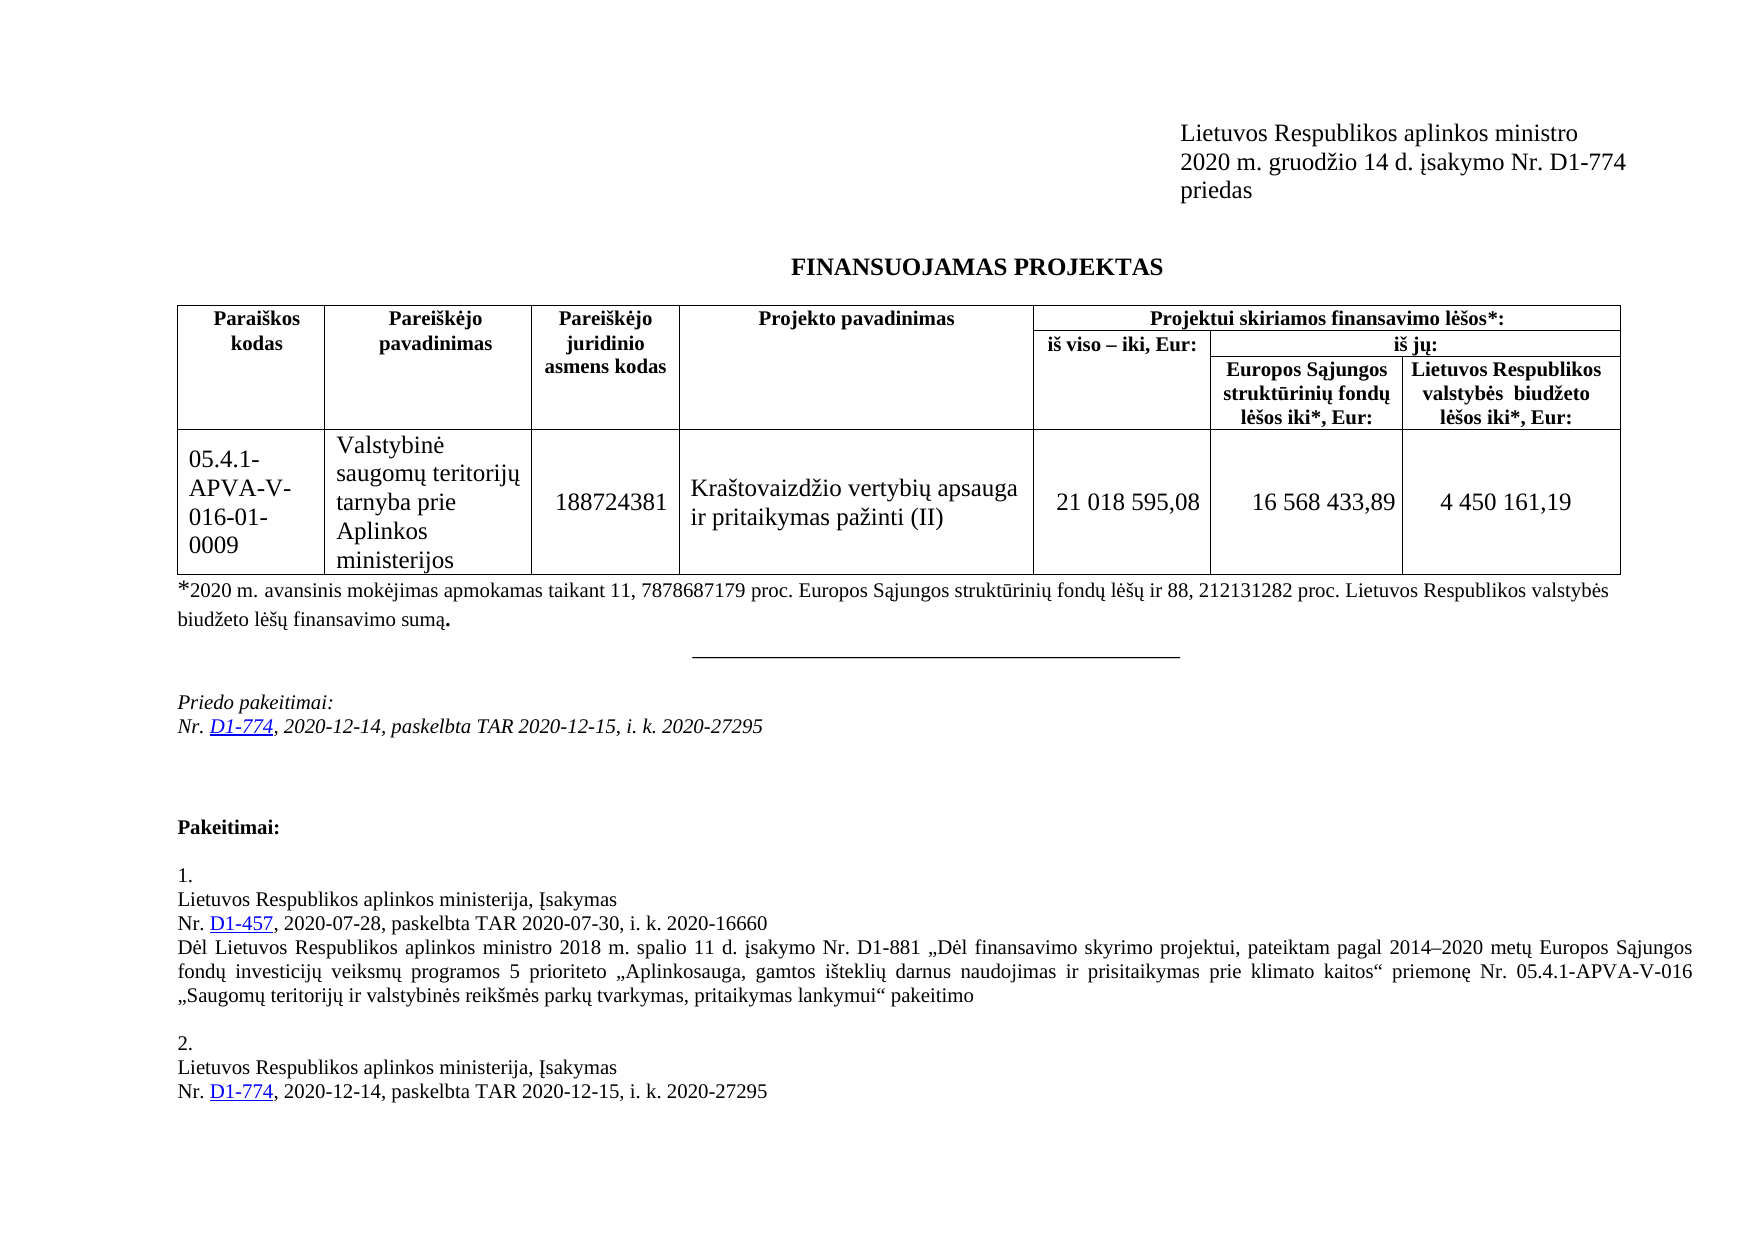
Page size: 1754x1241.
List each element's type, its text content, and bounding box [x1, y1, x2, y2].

text _______________________________________ [177, 632, 1695, 661]
table_header Projekto pavadinimas [680, 306, 1033, 429]
text Lietuvos Respublikos aplinkos ministerija, Įsakymas [177, 887, 1695, 911]
table_cell 05.4.1-APVA-V-016-01-0009 [178, 430, 324, 573]
text 2020 m. gruodžio 14 d. įsakymo Nr. D1-774 [591, 147, 1695, 176]
text *2020 m. avansinis mokėjimas apmokamas taikant 11, 7878687179 proc. Europos Sąjungos struktūrinių fondų lėšų ir 88, 212131282 proc. Lietuvos Respublikos valstybės [177, 574, 1695, 603]
text priedas [981, 176, 1695, 204]
text Pakeitimai: [177, 814, 1695, 839]
table_cell Kraštovaizdžio vertybių apsauga ir pritaikymas pažinti (II) [680, 430, 1033, 573]
table_cell 16 568 433,89 [1211, 430, 1402, 573]
text Lietuvos Respublikos aplinkos ministerija, Įsakymas [177, 1055, 1695, 1079]
table_header Paraiškos kodas [178, 306, 324, 429]
table_cell iš jų: [1211, 331, 1620, 356]
table_cell iš viso – iki, Eur: [1034, 331, 1210, 429]
text Dėl Lietuvos Respublikos aplinkos ministro 2018 m. spalio 11 d. įsakymo Nr. D1-881 „Dėl finansavimo skyrimo projektui, pateiktam pagal 2014–2020 metų Europos Sąjungos fondų investicijų veiksmų programos 5 prioriteto „Aplinkosauga, gamtos išteklių darnus naudojimas ir prisitaikymas prie klimato kaitos“ priemonę Nr. 05.4.1-APVA-V-016 „Saugomų teritorijų ir valstybinės reikšmės parkų tvarkymas, pritaikymas lankymui“ pakeitimo [177, 935, 1695, 1007]
text biudžeto lėšų finansavimo sumą. [177, 603, 1695, 632]
table_cell Valstybinė saugomų teritorijų tarnyba prie Aplinkos ministerijos [325, 430, 531, 573]
text Nr. D1-457, 2020-07-28, paskelbta TAR 2020-07-30, i. k. 2020-16660 [177, 911, 1695, 935]
table_cell 4 450 161,19 [1403, 430, 1620, 573]
text Priedo pakeitimai: [177, 689, 1695, 714]
table_header Pareiškėjo pavadinimas [325, 306, 531, 429]
table_header Projektui skiriamos finansavimo lėšos*: [1034, 306, 1620, 330]
text Nr. D1-774, 2020-12-14, paskelbta TAR 2020-12-15, i. k. 2020-27295 [177, 714, 1695, 738]
text FINANSUOJAMAS PROJEKTAS [177, 252, 1695, 281]
table_cell Europos Sąjungos struktūrinių fondų lėšos iki*, Eur: [1211, 357, 1402, 429]
table_header Pareiškėjo juridinio asmens kodas [532, 306, 679, 429]
table_cell 21 018 595,08 [1034, 430, 1210, 573]
table_cell 188724381 [532, 430, 679, 573]
text Nr. D1-774, 2020-12-14, paskelbta TAR 2020-12-15, i. k. 2020-27295 [177, 1079, 1695, 1103]
text Lietuvos Respublikos aplinkos ministro [591, 118, 1695, 147]
table_cell Lietuvos Respublikos valstybės biudžeto lėšos iki*, Eur: [1403, 357, 1620, 429]
text 2. [177, 1031, 1695, 1055]
text 1. [177, 863, 1695, 887]
